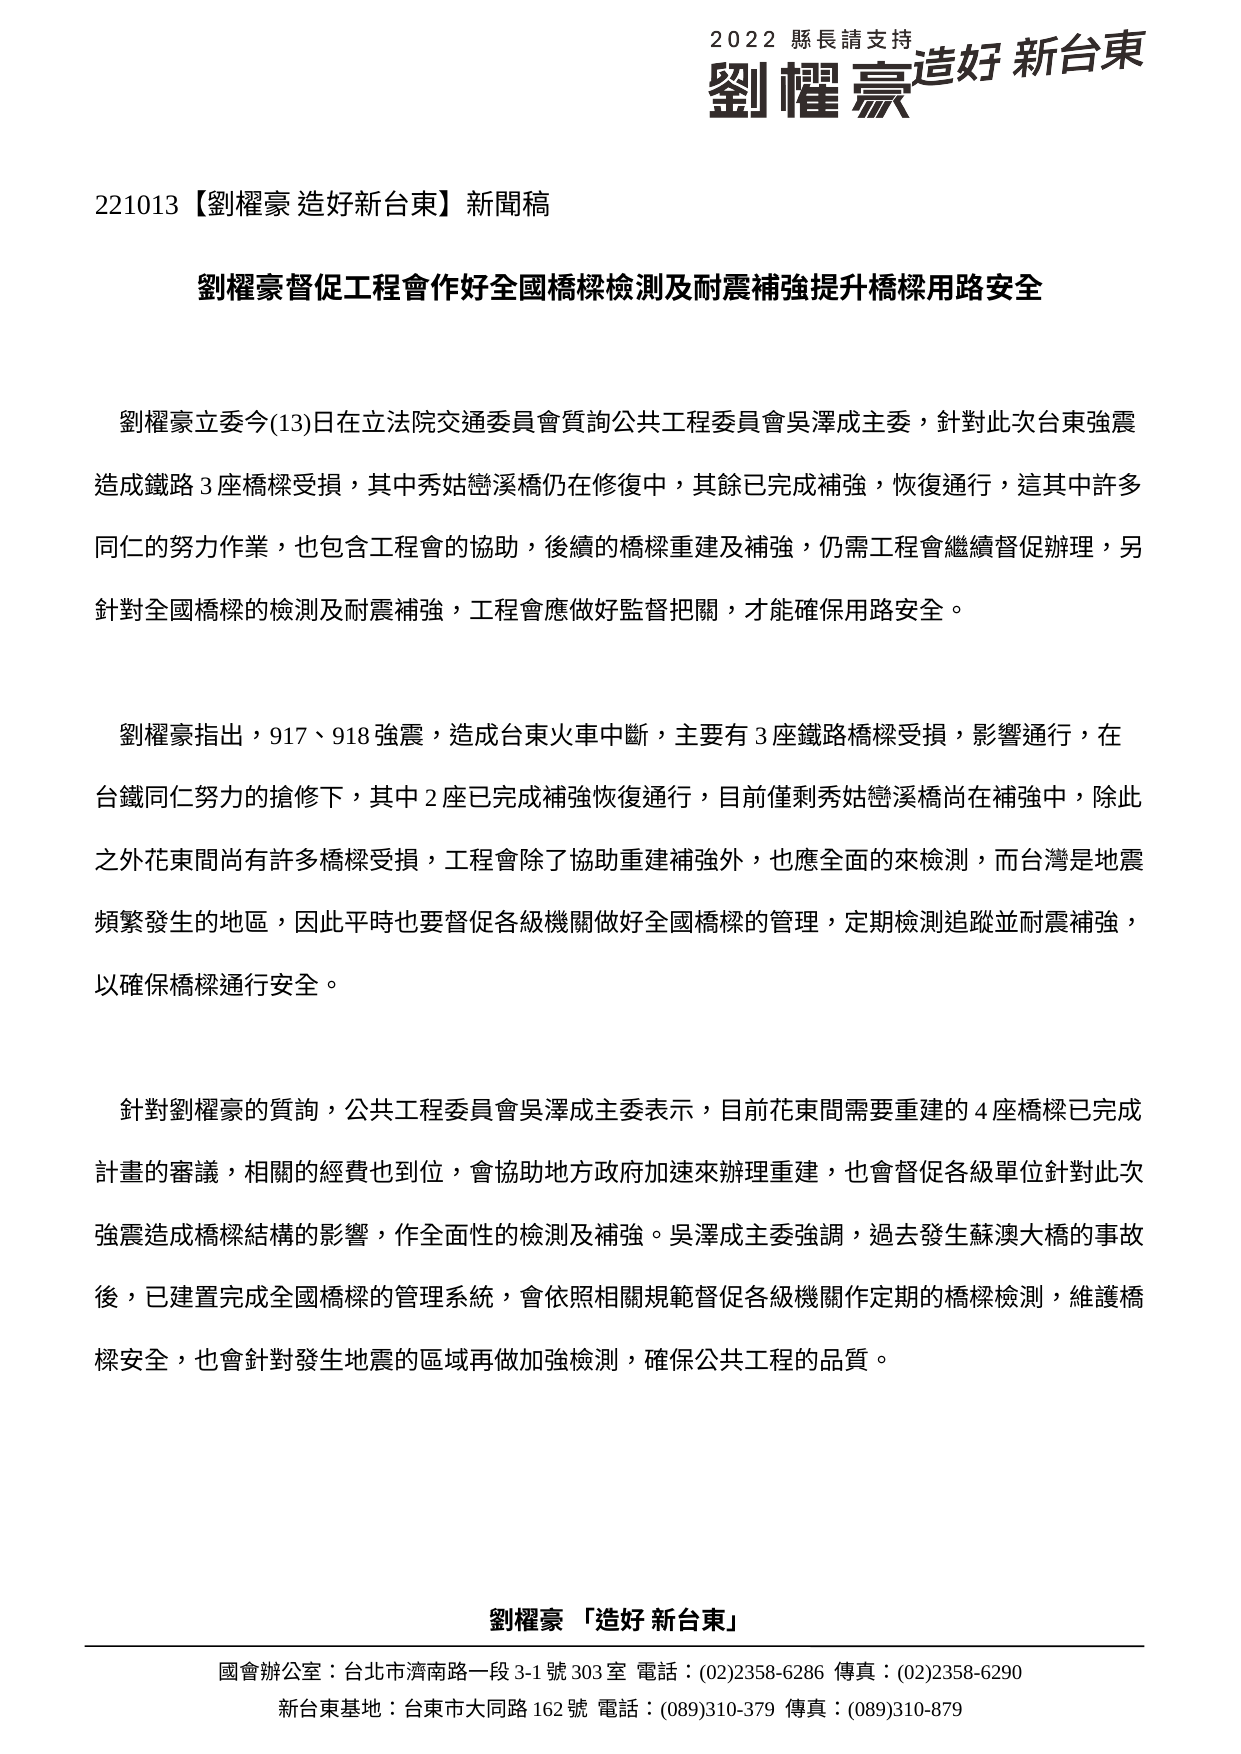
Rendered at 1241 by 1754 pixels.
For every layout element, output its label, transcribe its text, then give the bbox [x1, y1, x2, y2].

text 221013【劉櫂豪 造好新台東】新聞稿 [94, 161, 1146, 223]
text 劉櫂豪督促工程會作好全國橋樑檢測及耐震補強提升橋樑用路安全 [94, 244, 1146, 306]
text 劉櫂豪立委今(13)日在立法院交通委員會質詢公共工程委員會吳澤成主委，針對此次台東強震造成鐵路3座橋樑受損，其中秀姑巒溪橋仍在修復中，其餘已完成補強，恢復通行，這其中許多同仁的努力作業，也包含工程會的協助，後續的橋樑重建及補強，仍需工程會繼續督促辦理，另針對全國橋樑的檢測及耐震補強，工程會應做好監督把關，才能確保用路安全。 [94, 379, 1146, 629]
text 針對劉櫂豪的質詢，公共工程委員會吳澤成主委表示，目前花東間需要重建的4座橋樑已完成計畫的審議，相關的經費也到位，會協助地方政府加速來辦理重建，也會督促各級單位針對此次強震造成橋樑結構的影響，作全面性的檢測及補強。吳澤成主委強調，過去發生蘇澳大橋的事故後，已建置完成全國橋樑的管理系統，會依照相關規範督促各級機關作定期的橋樑檢測，維護橋樑安全，也會針對發生地震的區域再做加強檢測，確保公共工程的品質。 [94, 1067, 1146, 1379]
text 劉櫂豪指出，917、918強震，造成台東火車中斷，主要有3座鐵路橋樑受損，影響通行，在台鐵同仁努力的搶修下，其中2座已完成補強恢復通行，目前僅剩秀姑巒溪橋尚在補強中，除此之外花東間尚有許多橋樑受損，工程會除了協助重建補強外，也應全面的來檢測，而台灣是地震頻繁發生的地區，因此平時也要督促各級機關做好全國橋樑的管理，定期檢測追蹤並耐震補強，以確保橋樑通行安全。 [94, 692, 1146, 1004]
